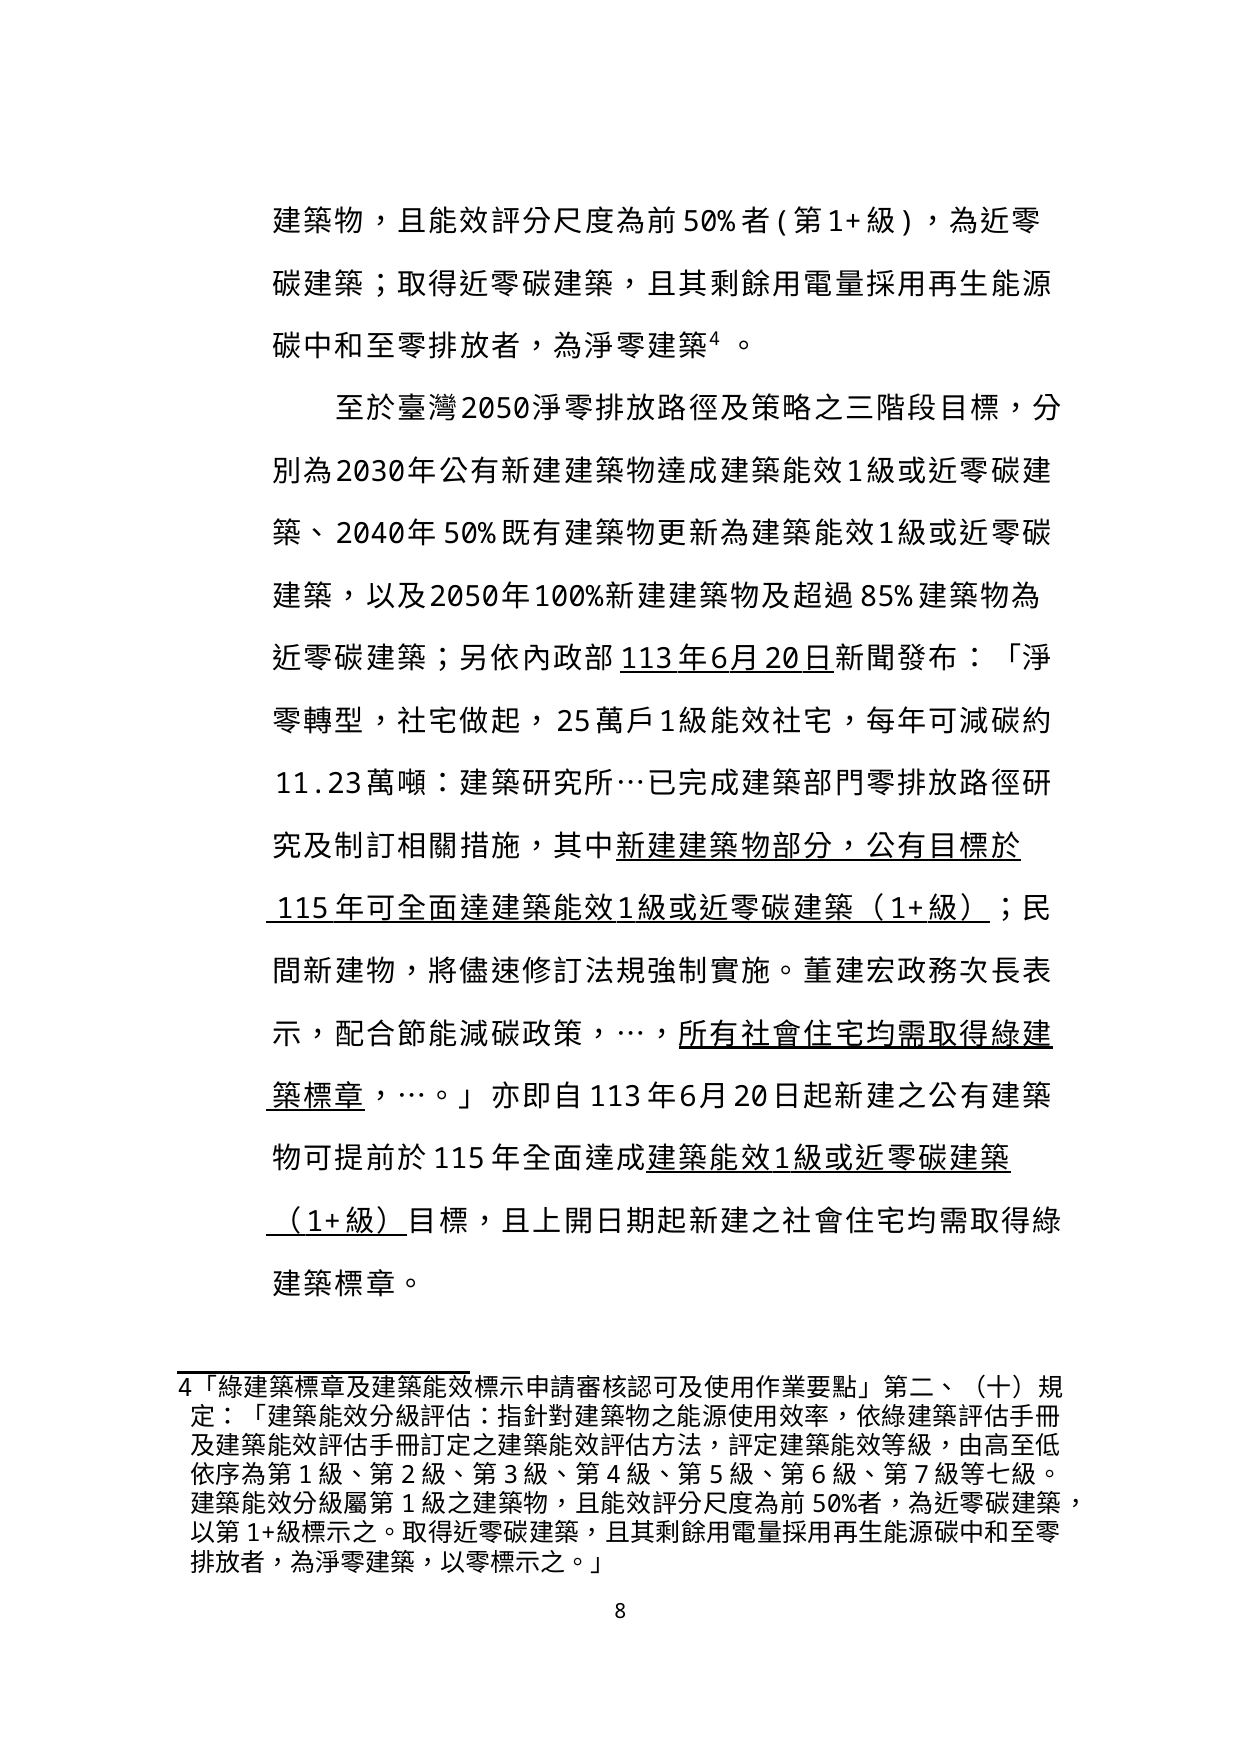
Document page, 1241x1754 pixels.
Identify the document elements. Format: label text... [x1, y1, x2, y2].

text 建築物，且能效評分尺度為前50%者(第1+級)，為近零碳建築；取得近零碳建築，且其剩餘用電量採用再生能源碳中和至零排放者，為淨零建築。 [266, 177, 1063, 365]
text 至於臺灣2050淨零排放路徑及策略之三階段目標，分別為2030年公有新建建築物達成建築能效1級或近零碳建築、2040年50%既有建築物更新為建築能效1級或近零碳建築，以及2050年100%新建建築物及超過85%建築物為近零碳建築；另依內政部113年6月20日新聞發布：「淨零轉型，社宅做起，25萬戶1級能效社宅，每年可減碳約11.23萬噸：建築研究所…已完成建築部門零排放路徑研究及制訂相關措施，其中新建建築物部分，公有目標於115年可全面達建築能效1級或近零碳建築（1+級）；民間新建物，將儘速修訂法規強制實施。董建宏政務次長表示，配合節能減碳政策，…，所有社會住宅均需取得綠建築標章，…。」亦即自113年6月20日起新建之公有建築物可提前於115年全面達成建築能效1級或近零碳建築（1+級）目標，且上開日期起新建之社會住宅均需取得綠建築標章。 [266, 365, 1063, 1302]
text 「綠建築標章及建築能效標示申請審核認可及使用作業要點」第二、（十）規定：「建築能效分級評估：指針對建築物之能源使用效率，依綠建築評估手冊及建築能效評估手冊訂定之建築能效評估方法，評定建築能效等級，由高至低依序為第1級、第2級、第3級、第4級、第5級、第6級、第7級等七級。建築能效分級屬第1級之建築物，且能效評分尺度為前50%者，為近零碳建築，以第1+級標示之。取得近零碳建築，且其剩餘用電量採用再生能源碳中和至零排放者，為淨零建築，以零標示之。」 [177, 1373, 1063, 1577]
